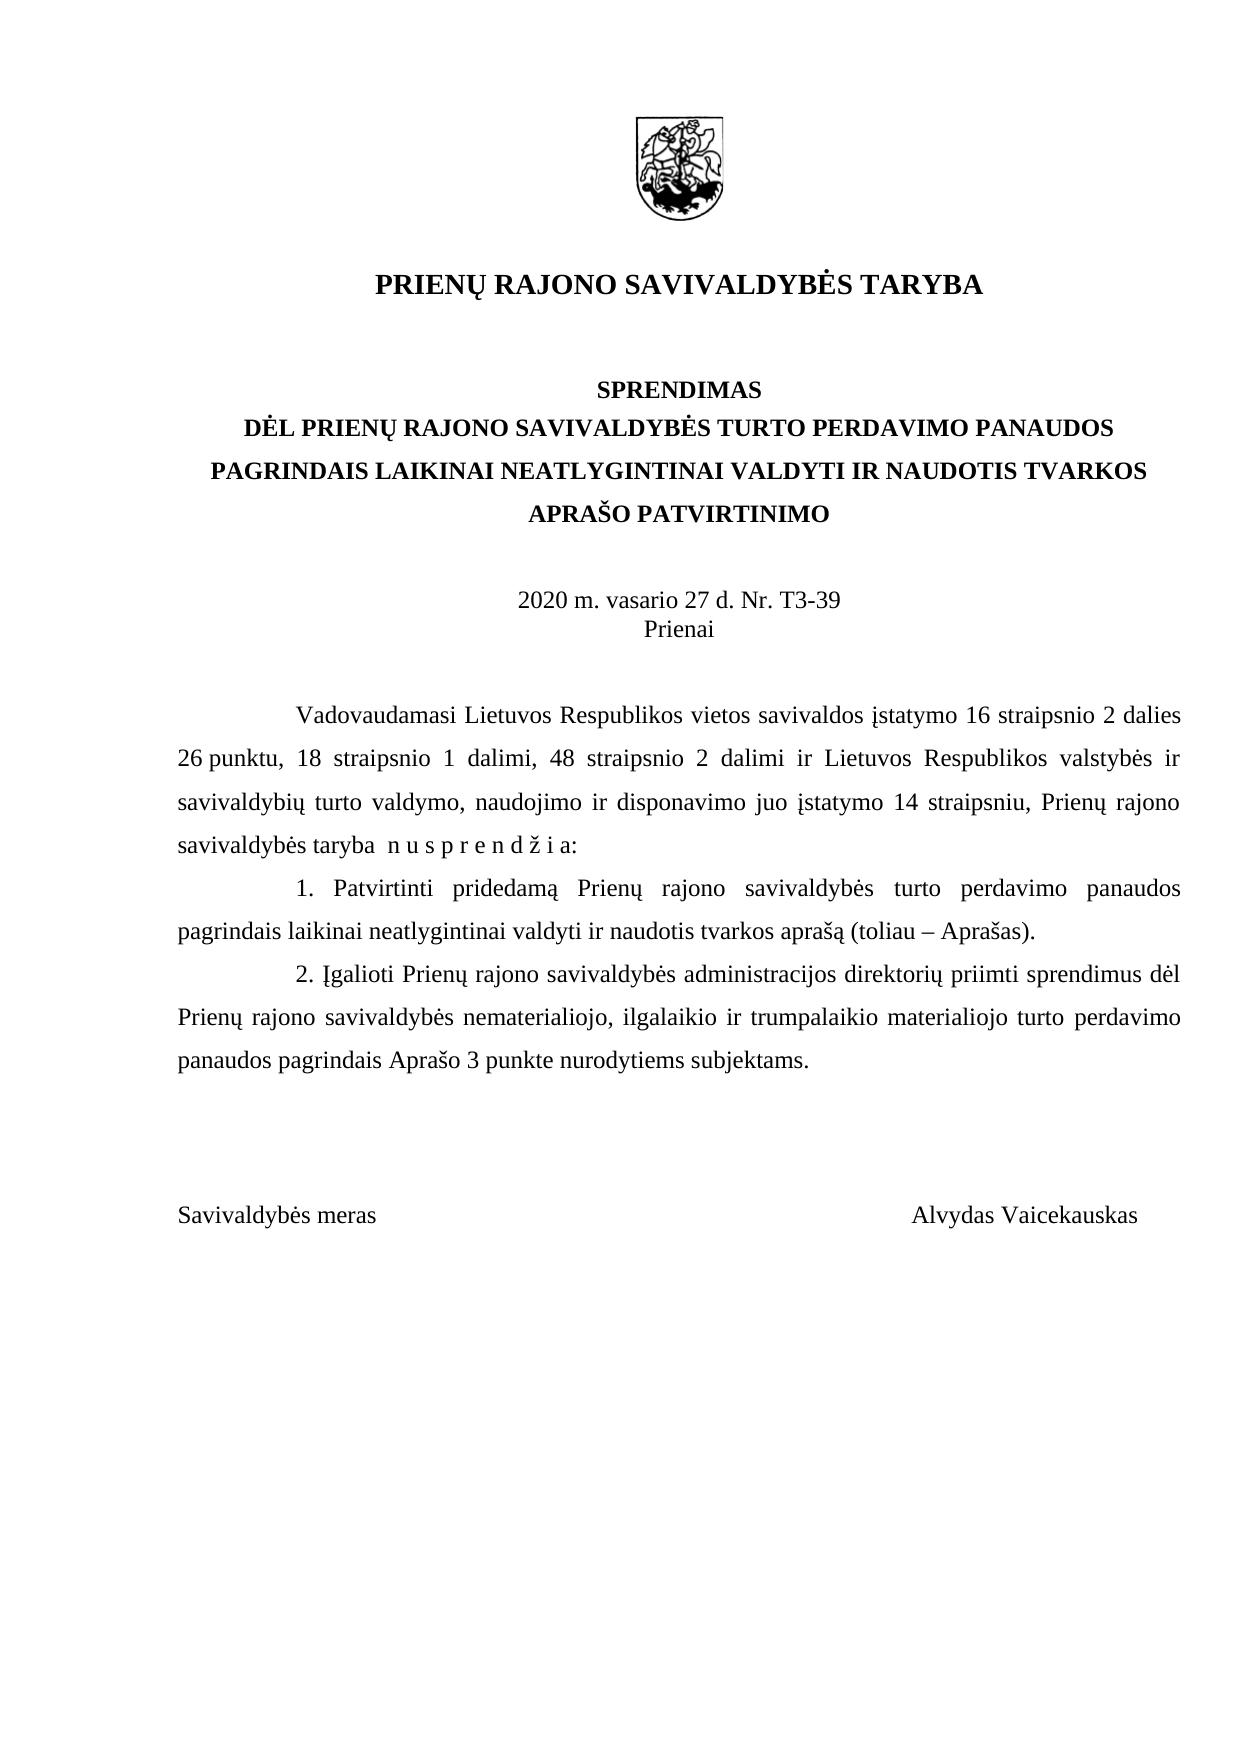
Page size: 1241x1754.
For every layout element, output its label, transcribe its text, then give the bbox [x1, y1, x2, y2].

text DĖL PRIENŲ RAJONO SAVIVALDYBĖS TURTO PERDAVIMO PANAUDOS PAGRINDAIS LAIKINAI NEATLYGINTINAI VALDYTI IR NAUDOTIS TVARKOS APRAŠO PATVIRTINIMO [177, 413, 1181, 528]
text Prienai [177, 614, 1181, 643]
text Savivaldybės meras Alvydas Vaicekauskas [177, 1200, 1181, 1229]
text 2. Įgalioti Prienų rajono savivaldybės administracijos direktorių priimti sprendimus dėl Prienų rajono savivaldybės nematerialiojo, ilgalaikio ir trumpalaikio materialiojo turto perdavimo panaudos pagrindais Aprašo 3 punkte nurodytiems subjektams. [177, 959, 1181, 1074]
text SPRENDIMAS [177, 376, 1181, 404]
text 2020 m. vasario 27 d. Nr. T3-39 [177, 585, 1181, 614]
text 1. Patvirtinti pridedamą Prienų rajono savivaldybės turto perdavimo panaudos pagrindais laikinai neatlygintinai valdyti ir naudotis tvarkos aprašą (toliau – Aprašas). [177, 873, 1181, 945]
text PRIENŲ RAJONO SAVIVALDYBĖS TARYBA [177, 267, 1181, 301]
text Vadovaudamasi Lietuvos Respublikos vietos savivaldos įstatymo 16 straipsnio 2 dalies 26 punktu, 18 straipsnio 1 dalimi, 48 straipsnio 2 dalimi ir Lietuvos Respublikos valstybės ir savivaldybių turto valdymo, naudojimo ir disponavimo juo įstatymo 14 straipsniu, Prienų rajono savivaldybės taryba n u s p r e n d ž i a: [177, 700, 1181, 858]
